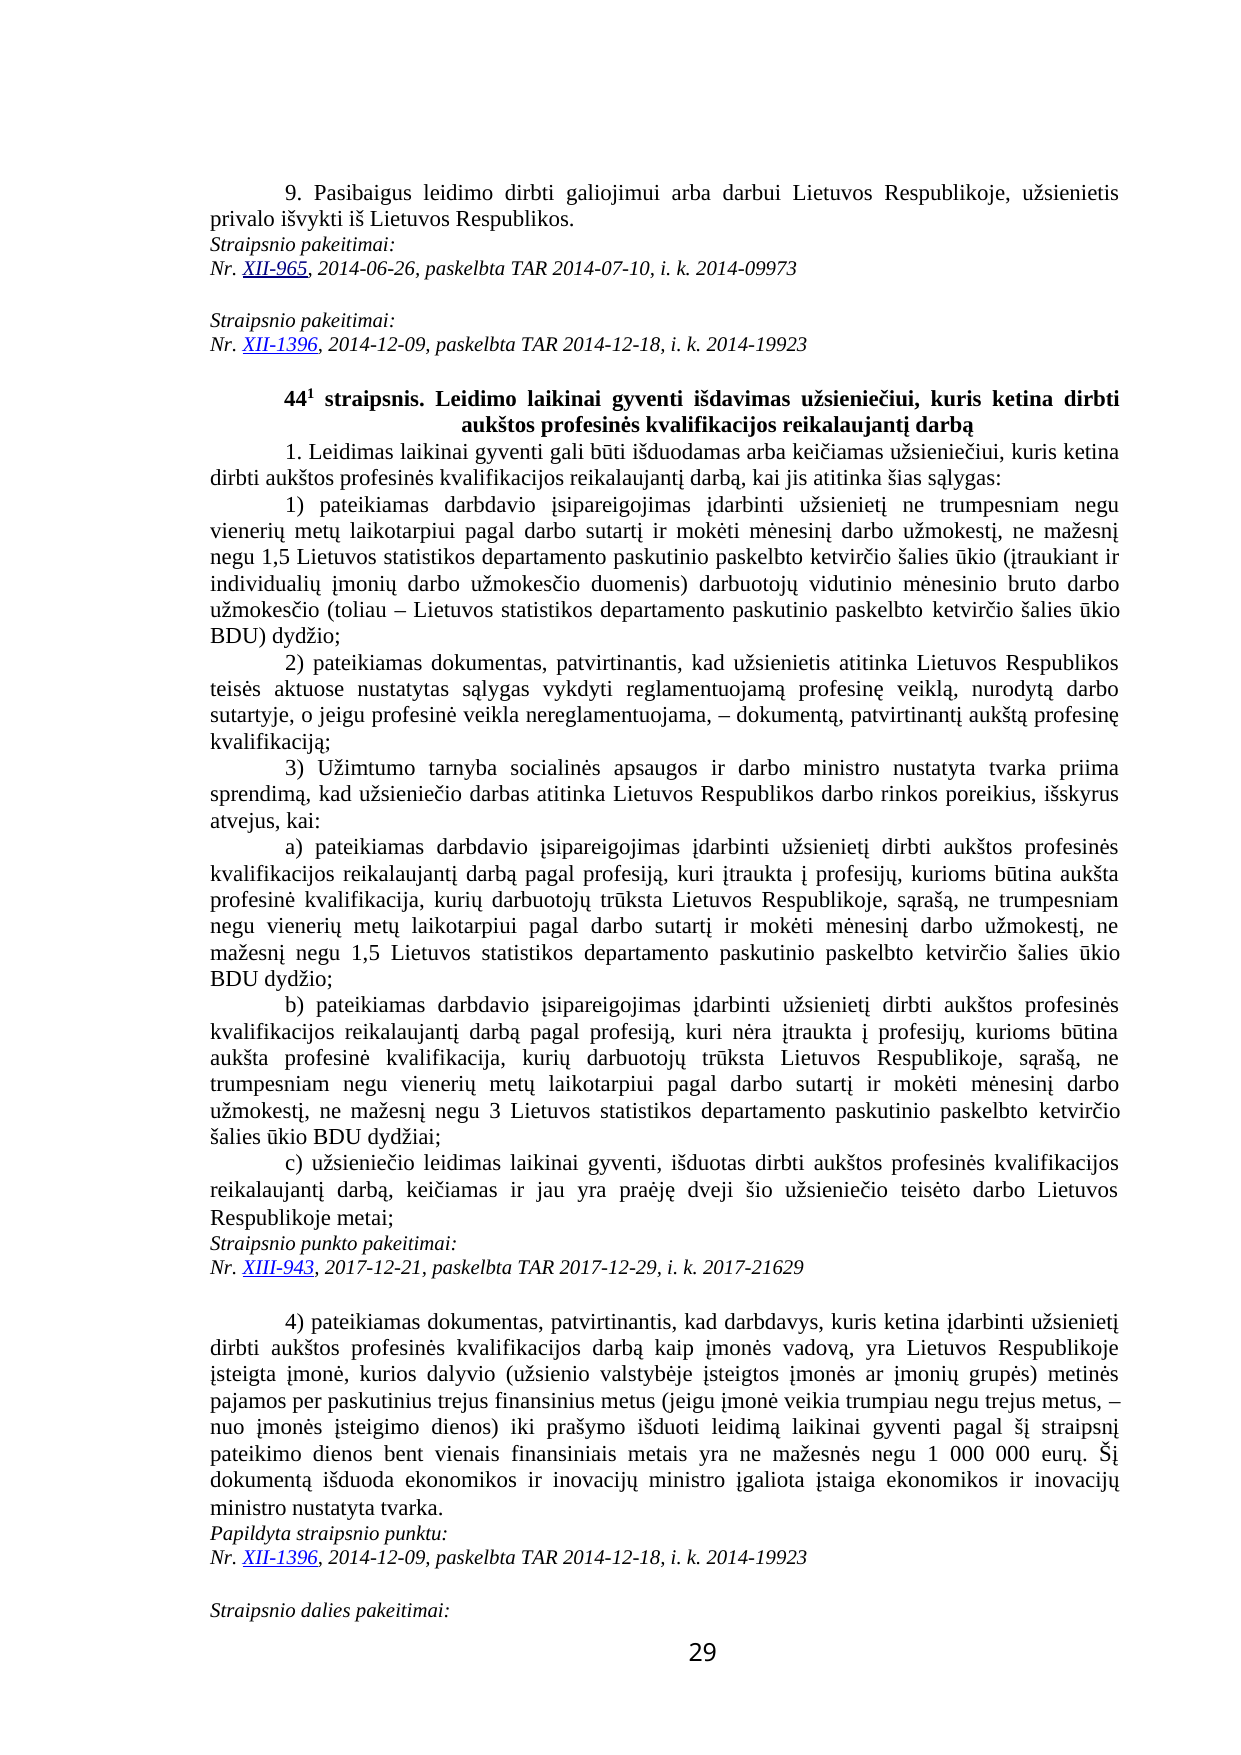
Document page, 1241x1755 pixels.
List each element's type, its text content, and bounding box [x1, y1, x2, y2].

text a) pateikiamas darbdavio įsipareigojimas įdarbinti užsienietį dirbti aukštos profesinės kvalifikacijos reikalaujantį darbą pagal profesiją, kuri įtraukta į profesijų, kurioms būtina aukšta profesinė kvalifikacija, kurių darbuotojų trūksta Lietuvos Respublikoje, sąrašą, ne trumpesniam negu vienerių metų laikotarpiui pagal darbo sutartį ir mokėti mėnesinį darbo užmokestį, ne mažesnį negu 1,5 Lietuvos statistikos departamento paskutinio paskelbto ketvirčio šalies ūkio BDU dydžio; [210, 833, 1120, 991]
text 4) pateikiamas dokumentas, patvirtinantis, kad darbdavys, kuris ketina įdarbinti užsienietį dirbti aukštos profesinės kvalifikacijos darbą kaip įmonės vadovą, yra Lietuvos Respublikoje įsteigta įmonė, kurios dalyvio (užsienio valstybėje įsteigtos įmonės ar įmonių grupės) metinės pajamos per paskutinius trejus finansinius metus (jeigu įmonė veikia trumpiau negu trejus metus, – nuo įmonės įsteigimo dienos) iki prašymo išduoti leidimą laikinai gyventi pagal šį straipsnį pateikimo dienos bent vienais finansiniais metais yra ne mažesnės negu 1 000 000 eurų. Šį dokumentą išduoda ekonomikos ir inovacijų ministro įgaliota įstaiga ekonomikos ir inovacijų ministro nustatyta tvarka. [210, 1308, 1120, 1521]
text Straipsnio pakeitimai: [210, 308, 1120, 332]
text Nr. XII-1396, 2014-12-09, paskelbta TAR 2014-12-18, i. k. 2014-19923 [210, 1545, 1120, 1569]
text Nr. XII-965, 2014-06-26, paskelbta TAR 2014-07-10, i. k. 2014-09973 [210, 256, 1120, 279]
text Straipsnio pakeitimai: [210, 231, 1120, 256]
text Papildyta straipsnio punktu: [210, 1521, 1120, 1545]
text b) pateikiamas darbdavio įsipareigojimas įdarbinti užsienietį dirbti aukštos profesinės kvalifikacijos reikalaujantį darbą pagal profesiją, kuri nėra įtraukta į profesijų, kurioms būtina aukšta profesinė kvalifikacija, kurių darbuotojų trūksta Lietuvos Respublikoje, sąrašą, ne trumpesniam negu vienerių metų laikotarpiui pagal darbo sutartį ir mokėti mėnesinį darbo užmokestį, ne mažesnį negu 3 Lietuvos statistikos departamento paskutinio paskelbto ketvirčio šalies ūkio BDU dydžiai; [210, 991, 1120, 1149]
text 1. Leidimas laikinai gyventi gali būti išduodamas arba keičiamas užsieniečiui, kuris ketina dirbti aukštos profesinės kvalifikacijos reikalaujantį darbą, kai jis atitinka šias sąlygas: [210, 438, 1120, 491]
text 3) Užimtumo tarnyba socialinės apsaugos ir darbo ministro nustatyta tvarka priima sprendimą, kad užsieniečio darbas atitinka Lietuvos Respublikos darbo rinkos poreikius, išskyrus atvejus, kai: [210, 754, 1120, 833]
text 441 straipsnis. Leidimo laikinai gyventi išdavimas užsieniečiui, kuris ketina dirbti aukštos profesinės kvalifikacijos reikalaujantį darbą [284, 385, 1120, 438]
text 9. Pasibaigus leidimo dirbti galiojimui arba darbui Lietuvos Respublikoje, užsienietis privalo išvykti iš Lietuvos Respublikos. [210, 179, 1120, 231]
text Nr. XII-1396, 2014-12-09, paskelbta TAR 2014-12-18, i. k. 2014-19923 [210, 332, 1120, 356]
text Straipsnio punkto pakeitimai: [210, 1231, 1120, 1255]
text c) užsieniečio leidimas laikinai gyventi, išduotas dirbti aukštos profesinės kvalifikacijos reikalaujantį darbą, keičiamas ir jau yra praėję dveji šio užsieniečio teisėto darbo Lietuvos Respublikoje metai; [210, 1149, 1120, 1231]
text Nr. XIII-943, 2017-12-21, paskelbta TAR 2017-12-29, i. k. 2017-21629 [210, 1255, 1120, 1279]
text 2) pateikiamas dokumentas, patvirtinantis, kad užsienietis atitinka Lietuvos Respublikos teisės aktuose nustatytas sąlygas vykdyti reglamentuojamą profesinę veiklą, nurodytą darbo sutartyje, o jeigu profesinė veikla nereglamentuojama, – dokumentą, patvirtinantį aukštą profesinę kvalifikaciją; [210, 649, 1120, 754]
text 1) pateikiamas darbdavio įsipareigojimas įdarbinti užsienietį ne trumpesniam negu vienerių metų laikotarpiui pagal darbo sutartį ir mokėti mėnesinį darbo užmokestį, ne mažesnį negu 1,5 Lietuvos statistikos departamento paskutinio paskelbto ketvirčio šalies ūkio (įtraukiant ir individualių įmonių darbo užmokesčio duomenis) darbuotojų vidutinio mėnesinio bruto darbo užmokesčio (toliau – Lietuvos statistikos departamento paskutinio paskelbto ketvirčio šalies ūkio BDU) dydžio; [210, 491, 1120, 649]
text Straipsnio dalies pakeitimai: [210, 1598, 1120, 1622]
